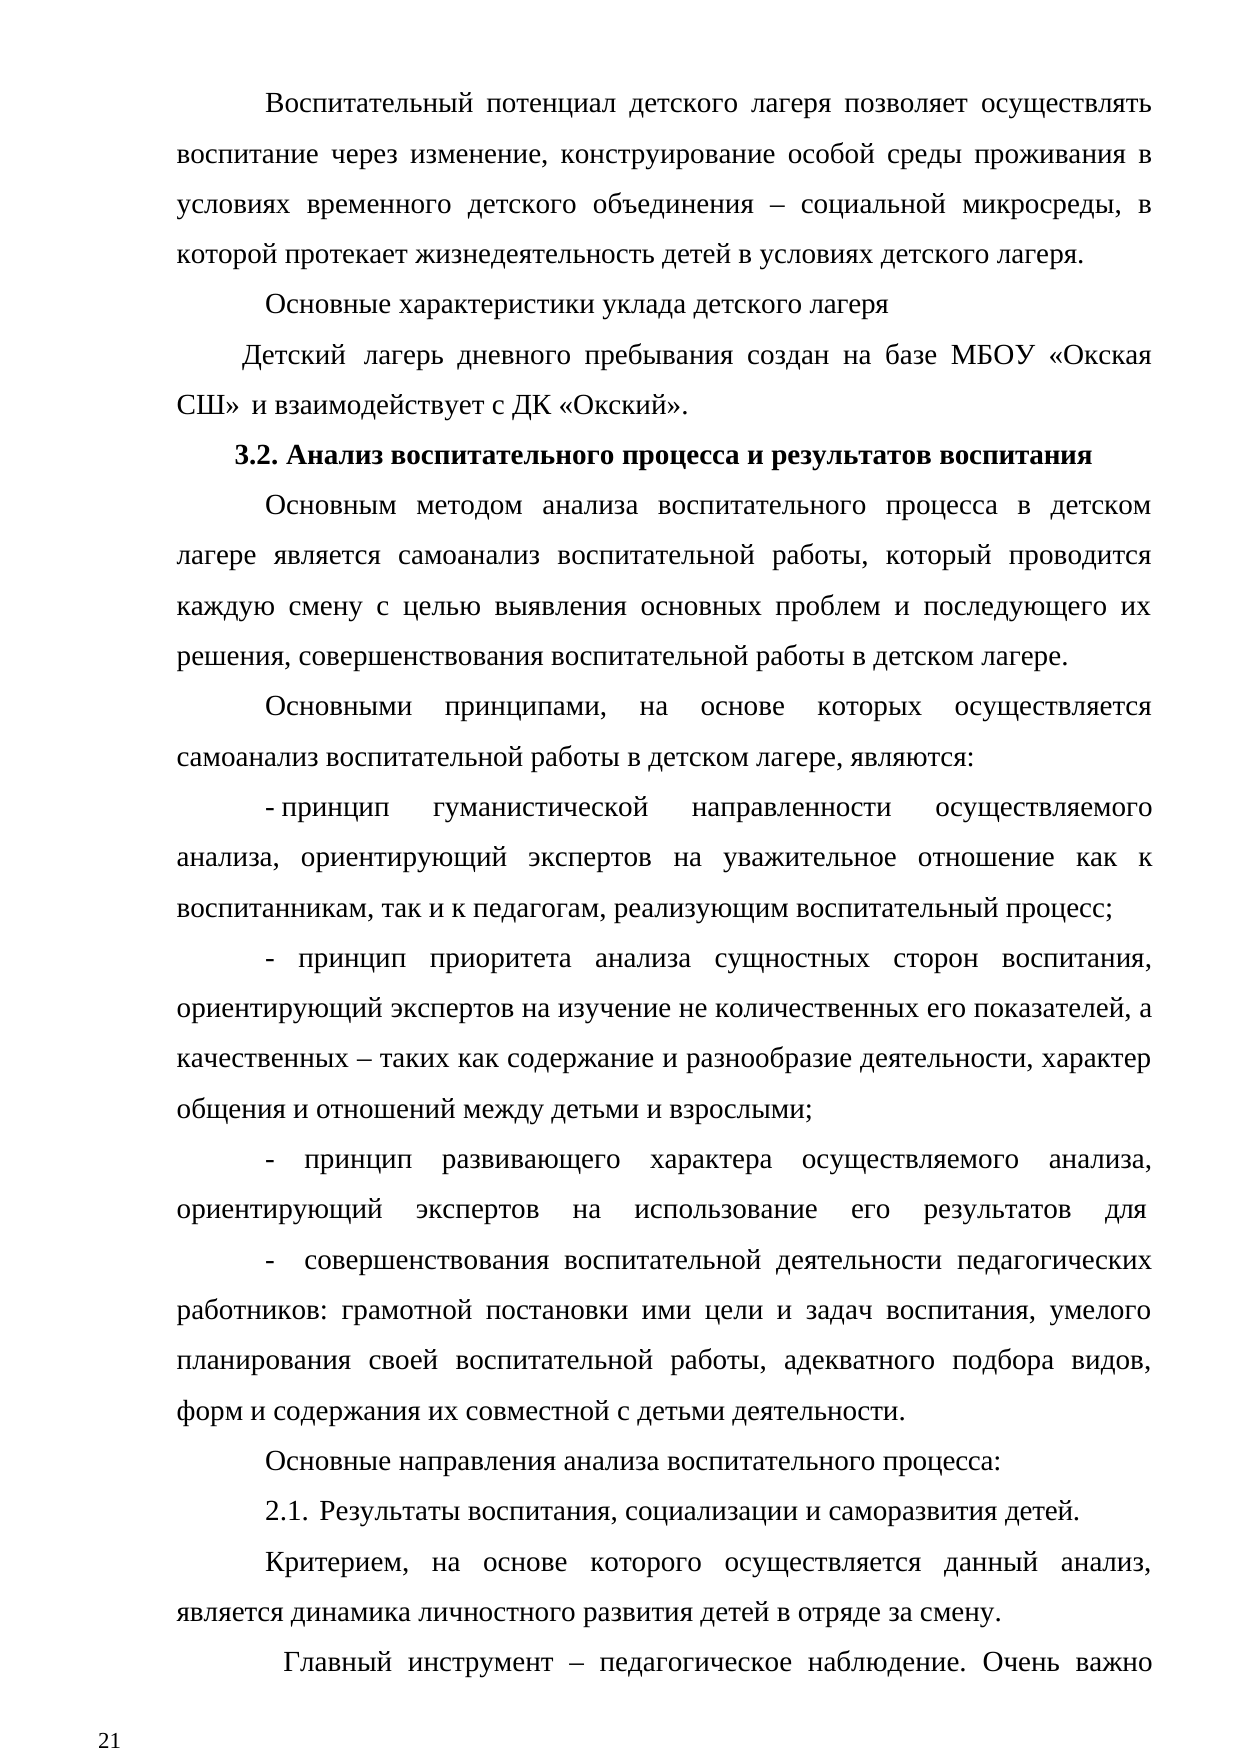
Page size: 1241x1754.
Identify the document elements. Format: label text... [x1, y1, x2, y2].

text Главный инструмент – педагогическое наблюдение. Очень важно [176, 1644, 1152, 1678]
list совершенствования воспитательной деятельности педагогических работников: грамотной постановки ими цели и задач воспитания, умелого планирования своей воспитательной работы, адекватного подбора видов, форм и содержания их совместной с детьми деятельности. [176, 1242, 1152, 1426]
text Основными принципами, на основе которых осуществляется самоанализ воспитательной работы в детском лагере, являются: [176, 688, 1152, 772]
text Воспитательный потенциал детского лагеря позволяет осуществлять воспитание через изменение, конструирование особой среды проживания в условиях временного детского объединения – социальной микросреды, в которой протекает жизнедеятельность детей в условиях детского лагеря. [176, 85, 1153, 270]
list принцип приоритета анализа сущностных сторон воспитания, ориентирующий экспертов на изучение не количественных его показателей, а качественных – таких как содержание и разнообразие деятельности, характер общения и отношений между детьми и взрослыми; [176, 940, 1152, 1124]
text Основным методом анализа воспитательного процесса в детском лагере является самоанализ воспитательной работы, который проводится каждую смену с целью выявления основных проблем и последующего их решения, совершенствования воспитательной работы в детском лагере. [176, 487, 1152, 672]
list Результаты воспитания, социализации и саморазвития детей. [265, 1493, 1196, 1527]
text Детский лагерь дневного пребывания создан на базе МБОУ «Окская СШ» и взаимодействует с ДК «Окский». [176, 337, 1153, 421]
list принцип гуманистической направленности осуществляемого анализа, ориентирующий экспертов на уважительное отношение как к воспитанникам, так и к педагогам, реализующим воспитательный процесс; [176, 789, 1153, 923]
list принцип развивающего характера осуществляемого анализа, ориентирующий экспертов на использование его результатов для [176, 1141, 1152, 1225]
subtitle Анализ воспитательного процесса и результатов воспитания [234, 437, 1196, 471]
text Основные характеристики уклада детского лагеря [265, 287, 1196, 320]
text Основные направления анализа воспитательного процесса: [265, 1443, 1196, 1477]
text Критерием, на основе которого осуществляется данный анализ, является динамика личностного развития детей в отряде за смену. [176, 1544, 1152, 1628]
